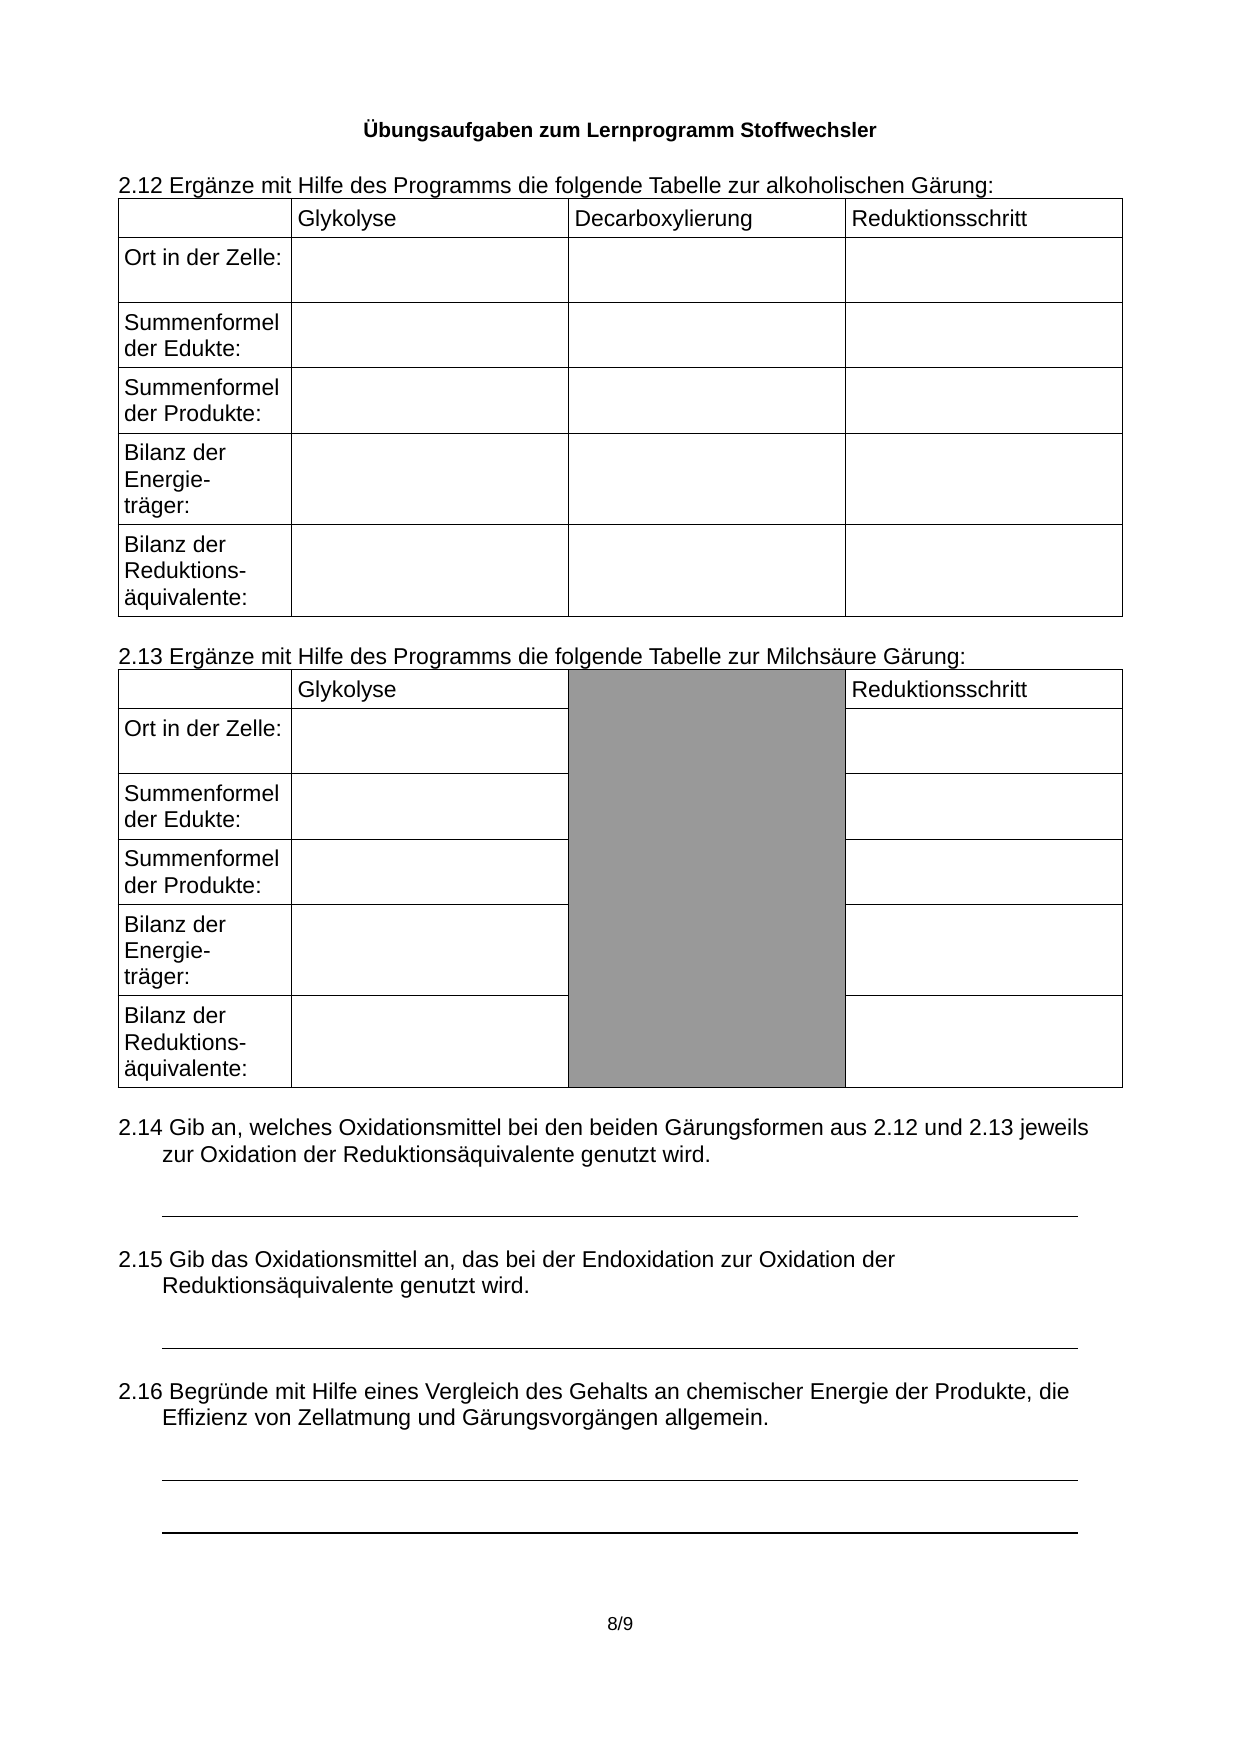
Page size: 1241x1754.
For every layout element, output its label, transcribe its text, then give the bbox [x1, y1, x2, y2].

table_cell Summenformel der Edukte: [119, 303, 291, 367]
table_header Glykolyse [292, 199, 568, 237]
table_cell Ort in der Zelle: [119, 238, 291, 302]
table_cell Bilanz der Reduktions- äquivalente: [119, 525, 291, 616]
table_header Glykolyse [292, 670, 568, 708]
table_cell [846, 905, 1122, 995]
table_cell [846, 996, 1122, 1087]
table_cell [846, 303, 1122, 367]
table_cell [846, 434, 1122, 524]
table_cell [292, 525, 568, 616]
table_header [569, 670, 845, 1087]
table_cell [569, 434, 845, 524]
table_cell Bilanz der Energie- träger: [119, 905, 291, 995]
table_cell Summenformel der Produkte: [119, 840, 291, 904]
table_cell [292, 368, 568, 432]
table_cell [292, 996, 568, 1087]
table_cell Summenformel der Edukte: [119, 774, 291, 838]
table_cell [846, 709, 1122, 773]
table_cell [569, 238, 845, 302]
table_header [119, 199, 291, 237]
text 2.16 Begründe mit Hilfe eines Vergleich des Gehalts an chemischer Energie der Produkte, die Effizienz von Zellatmung und Gärungsvorgängen allgemein. [118, 1378, 1122, 1431]
table_cell [292, 303, 568, 367]
table_cell [569, 525, 845, 616]
table_header Reduktionsschritt [846, 670, 1122, 708]
table_header Reduktionsschritt [846, 199, 1122, 237]
table_cell Ort in der Zelle: [119, 709, 291, 773]
text 2.14 Gib an, welches Oxidationsmittel bei den beiden Gärungsformen aus 2.12 und 2.13 jeweils zur Oxidation der Reduktionsäquivalente genutzt wird. [118, 1114, 1122, 1167]
table_cell [292, 905, 568, 995]
table_cell Bilanz der Reduktions- äquivalente: [119, 996, 291, 1087]
table_cell [846, 840, 1122, 904]
table_cell [569, 368, 845, 432]
table_header [119, 670, 291, 708]
table_cell Summenformel der Produkte: [119, 368, 291, 432]
table_cell [846, 238, 1122, 302]
table_cell [846, 368, 1122, 432]
table_cell [292, 238, 568, 302]
table_cell [569, 303, 845, 367]
table_cell [846, 774, 1122, 838]
table_cell [292, 434, 568, 524]
text 2.15 Gib das Oxidationsmittel an, das bei der Endoxidation zur Oxidation der Reduktionsäquivalente genutzt wird. [118, 1246, 1122, 1299]
table_cell [292, 709, 568, 773]
text 2.13 Ergänze mit Hilfe des Programms die folgende Tabelle zur Milchsäure Gärung: [118, 643, 1122, 669]
table_cell Bilanz der Energie- träger: [119, 434, 291, 524]
table_header Decarboxylierung [569, 199, 845, 237]
table_cell [846, 525, 1122, 616]
table_cell [292, 840, 568, 904]
text 2.12 Ergänze mit Hilfe des Programms die folgende Tabelle zur alkoholischen Gärung: [118, 172, 1122, 198]
table_cell [292, 774, 568, 838]
